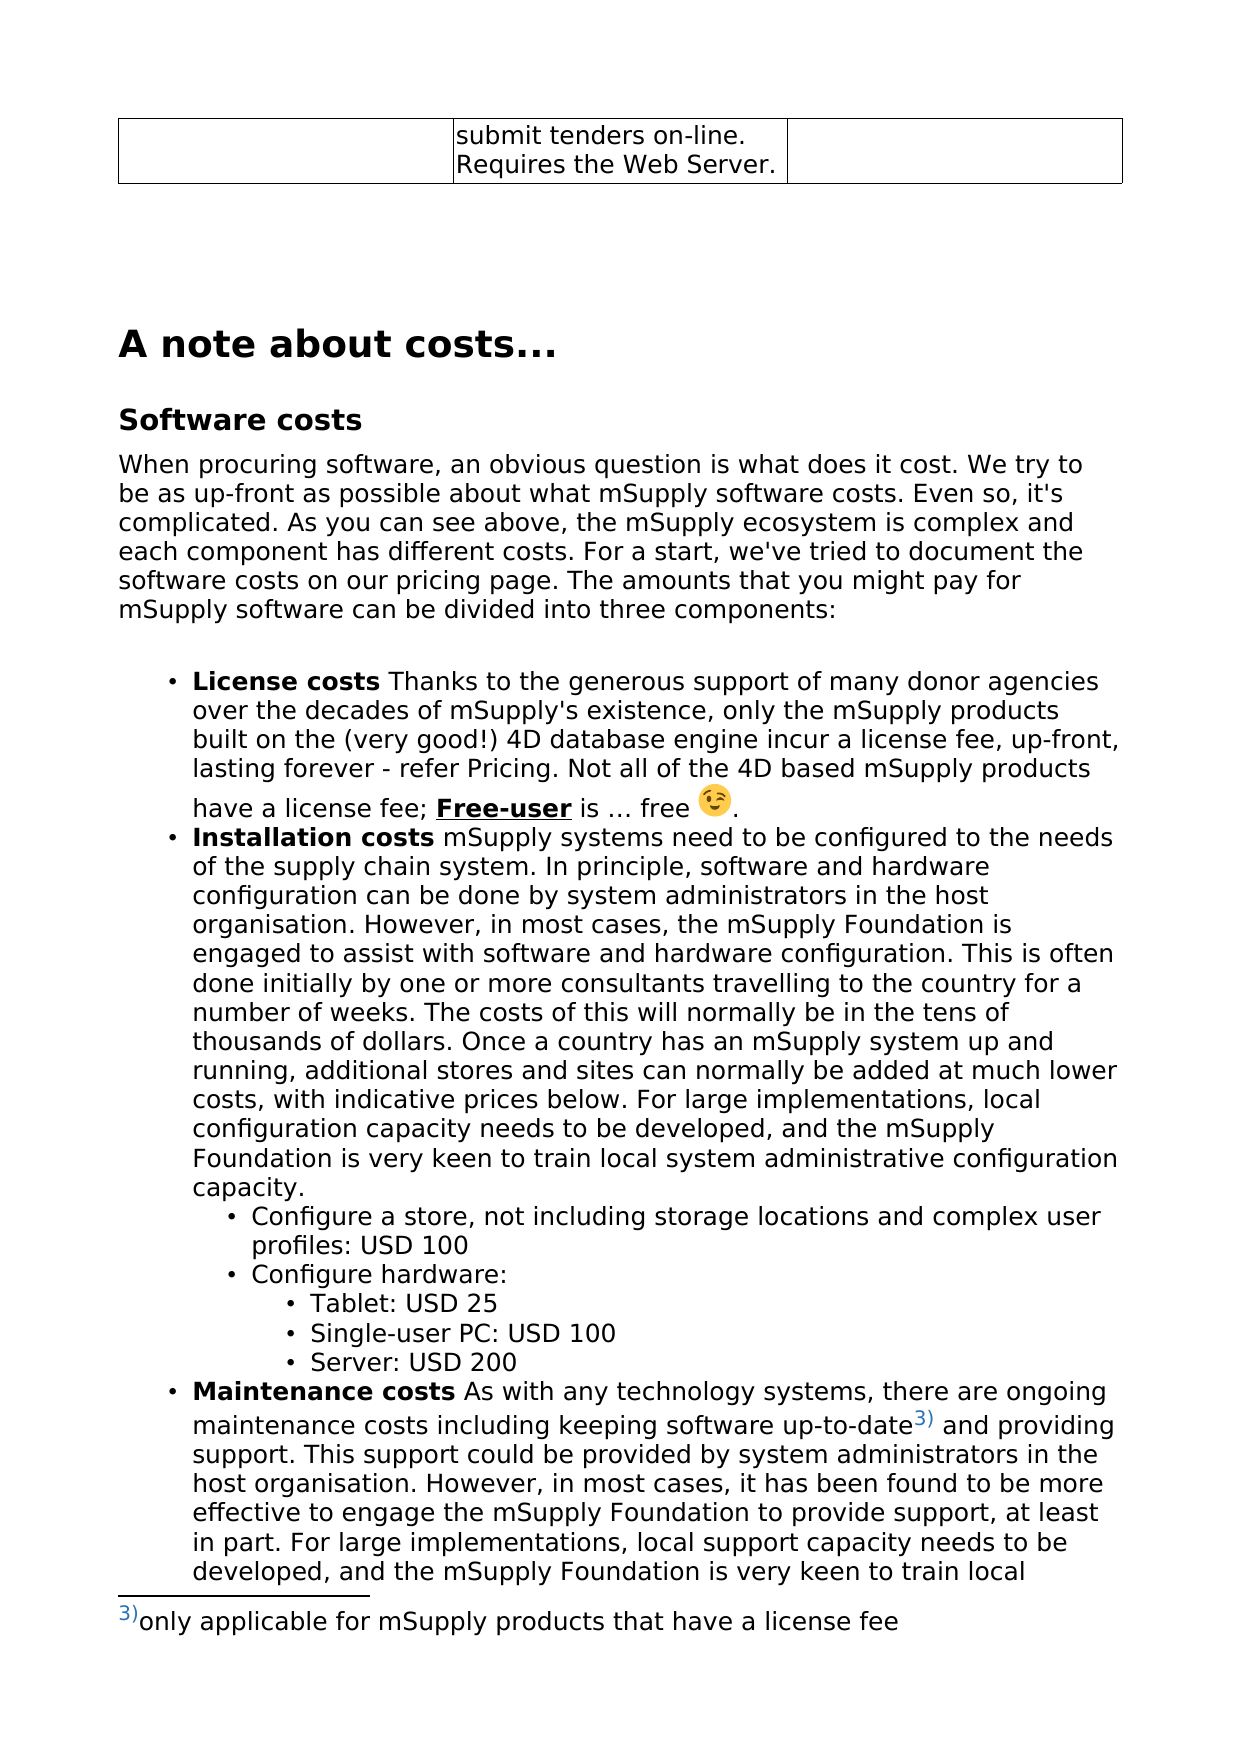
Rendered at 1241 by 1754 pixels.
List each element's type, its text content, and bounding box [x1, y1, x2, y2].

list Installation costs mSupply systems need to be configured to the needs of the supply chain system. In principle, software and hardware configuration can be done by system administrators in the host organisation. However, in most cases, the mSupply Foundation is engaged to assist with software and hardware configuration. This is often done initially by one or more consultants travelling to the country for a number of weeks. The costs of this will normally be in the tens of thousands of dollars. Once a country has an mSupply system up and running, additional stores and sites can normally be added at much lower costs, with indicative prices below. For large implementations, local configuration capacity needs to be developed, and the mSupply Foundation is very keen to train local system administrative configuration capacity. [177, 823, 1122, 1202]
table_cell submit tenders on-line. Requires the Web Server. [454, 119, 787, 182]
table_cell [119, 119, 453, 182]
list Single-user PC: USD 100 [295, 1319, 1122, 1348]
list Configure a store, not including storage locations and complex user profiles: USD 100 [236, 1202, 1122, 1260]
list License costs Thanks to the generous support of many donor agencies over the decades of mSupply's existence, only the mSupply products built on the (very good!) 4D database engine incur a license fee, up-front, lasting forever - refer Pricing. Not all of the 4D based mSupply products have a license fee; Free-user is … free . [177, 667, 1122, 823]
list Configure hardware: [236, 1260, 1122, 1289]
subtitle A note about costs... [118, 322, 1122, 366]
subtitle Software costs [118, 403, 1122, 437]
list Tablet: USD 25 [295, 1289, 1122, 1319]
list Server: USD 200 [295, 1348, 1122, 1377]
list only applicable for mSupply products that have a license fee [118, 1602, 1122, 1636]
list Maintenance costs As with any technology systems, there are ongoing maintenance costs including keeping software up-to-date and providing support. This support could be provided by system administrators in the host organisation. However, in most cases, it has been found to be more effective to engage the mSupply Foundation to provide support, at least in part. For large implementations, local support capacity needs to be developed, and the mSupply Foundation is very keen to train local [177, 1377, 1122, 1586]
text When procuring software, an obvious question is what does it cost. We try to be as up-front as possible about what mSupply software costs. Even so, it's complicated. As you can see above, the mSupply ecosystem is complex and each component has different costs. For a start, we've tried to document the software costs on our pricing page. The amounts that you might pay for mSupply software can be divided into three components: [118, 450, 1122, 625]
table_cell [788, 119, 1122, 182]
